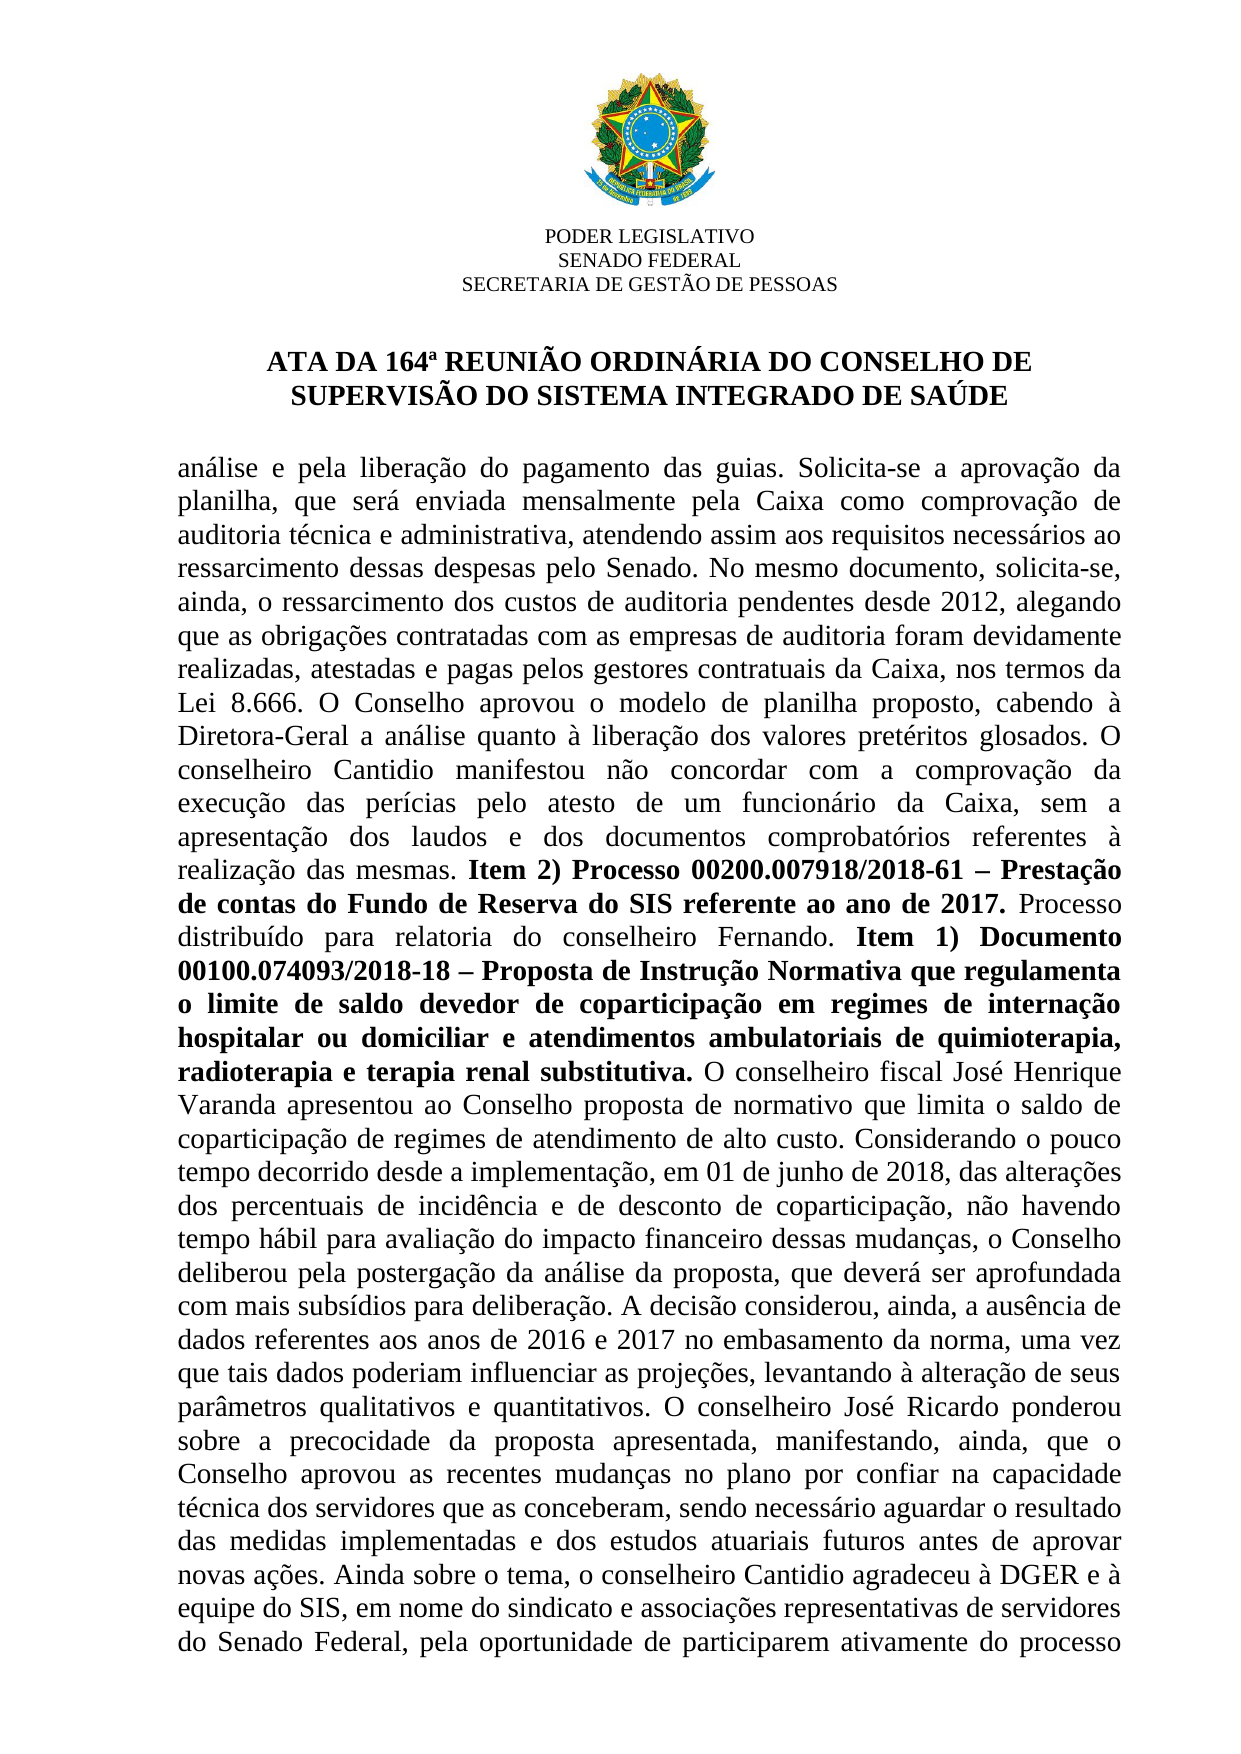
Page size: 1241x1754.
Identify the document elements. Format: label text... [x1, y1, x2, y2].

text análise e pela liberação do pagamento das guias. Solicita-se a aprovação da planilha, que será enviada mensalmente pela Caixa como comprovação de auditoria técnica e administrativa, atendendo assim aos requisitos necessários ao ressarcimento dessas despesas pelo Senado. No mesmo documento, solicita-se, ainda, o ressarcimento dos custos de auditoria pendentes desde 2012, alegando que as obrigações contratadas com as empresas de auditoria foram devidamente realizadas, atestadas e pagas pelos gestores contratuais da Caixa, nos termos da Lei 8.666. O Conselho aprovou o modelo de planilha proposto, cabendo à Diretora-Geral a análise quanto à liberação dos valores pretéritos glosados. O conselheiro Cantidio manifestou não concordar com a comprovação da execução das perícias pelo atesto de um funcionário da Caixa, sem a apresentação dos laudos e dos documentos comprobatórios referentes à realização das mesmas. Item 2) Processo 00200.007918/2018-61 – Prestação de contas do Fundo de Reserva do SIS referente ao ano de 2017. Processo distribuído para relatoria do conselheiro Fernando. Item 1) Documento 00100.074093/2018-18 – Proposta de Instrução Normativa que regulamenta o limite de saldo devedor de coparticipação em regimes de internação hospitalar ou domiciliar e atendimentos ambulatoriais de quimioterapia, radioterapia e terapia renal substitutiva. O conselheiro fiscal José Henrique Varanda apresentou ao Conselho proposta de normativo que limita o saldo de coparticipação de regimes de atendimento de alto custo. Considerando o pouco tempo decorrido desde a implementação, em 01 de junho de 2018, das alterações dos percentuais de incidência e de desconto de coparticipação, não havendo tempo hábil para avaliação do impacto financeiro dessas mudanças, o Conselho deliberou pela postergação da análise da proposta, que deverá ser aprofundada com mais subsídios para deliberação. A decisão considerou, ainda, a ausência de dados referentes aos anos de 2016 e 2017 no embasamento da norma, uma vez que tais dados poderiam influenciar as projeções, levantando à alteração de seus parâmetros qualitativos e quantitativos. O conselheiro José Ricardo ponderou sobre a precocidade da proposta apresentada, manifestando, ainda, que o Conselho aprovou as recentes mudanças no plano por confiar na capacidade técnica dos servidores que as conceberam, sendo necessário aguardar o resultado das medidas implementadas e dos estudos atuariais futuros antes de aprovar novas ações. Ainda sobre o tema, o conselheiro Cantidio agradeceu à DGER e à equipe do SIS, em nome do sindicato e associações representativas de servidores do Senado Federal, pela oportunidade de participarem ativamente do processo [177, 450, 1122, 1657]
